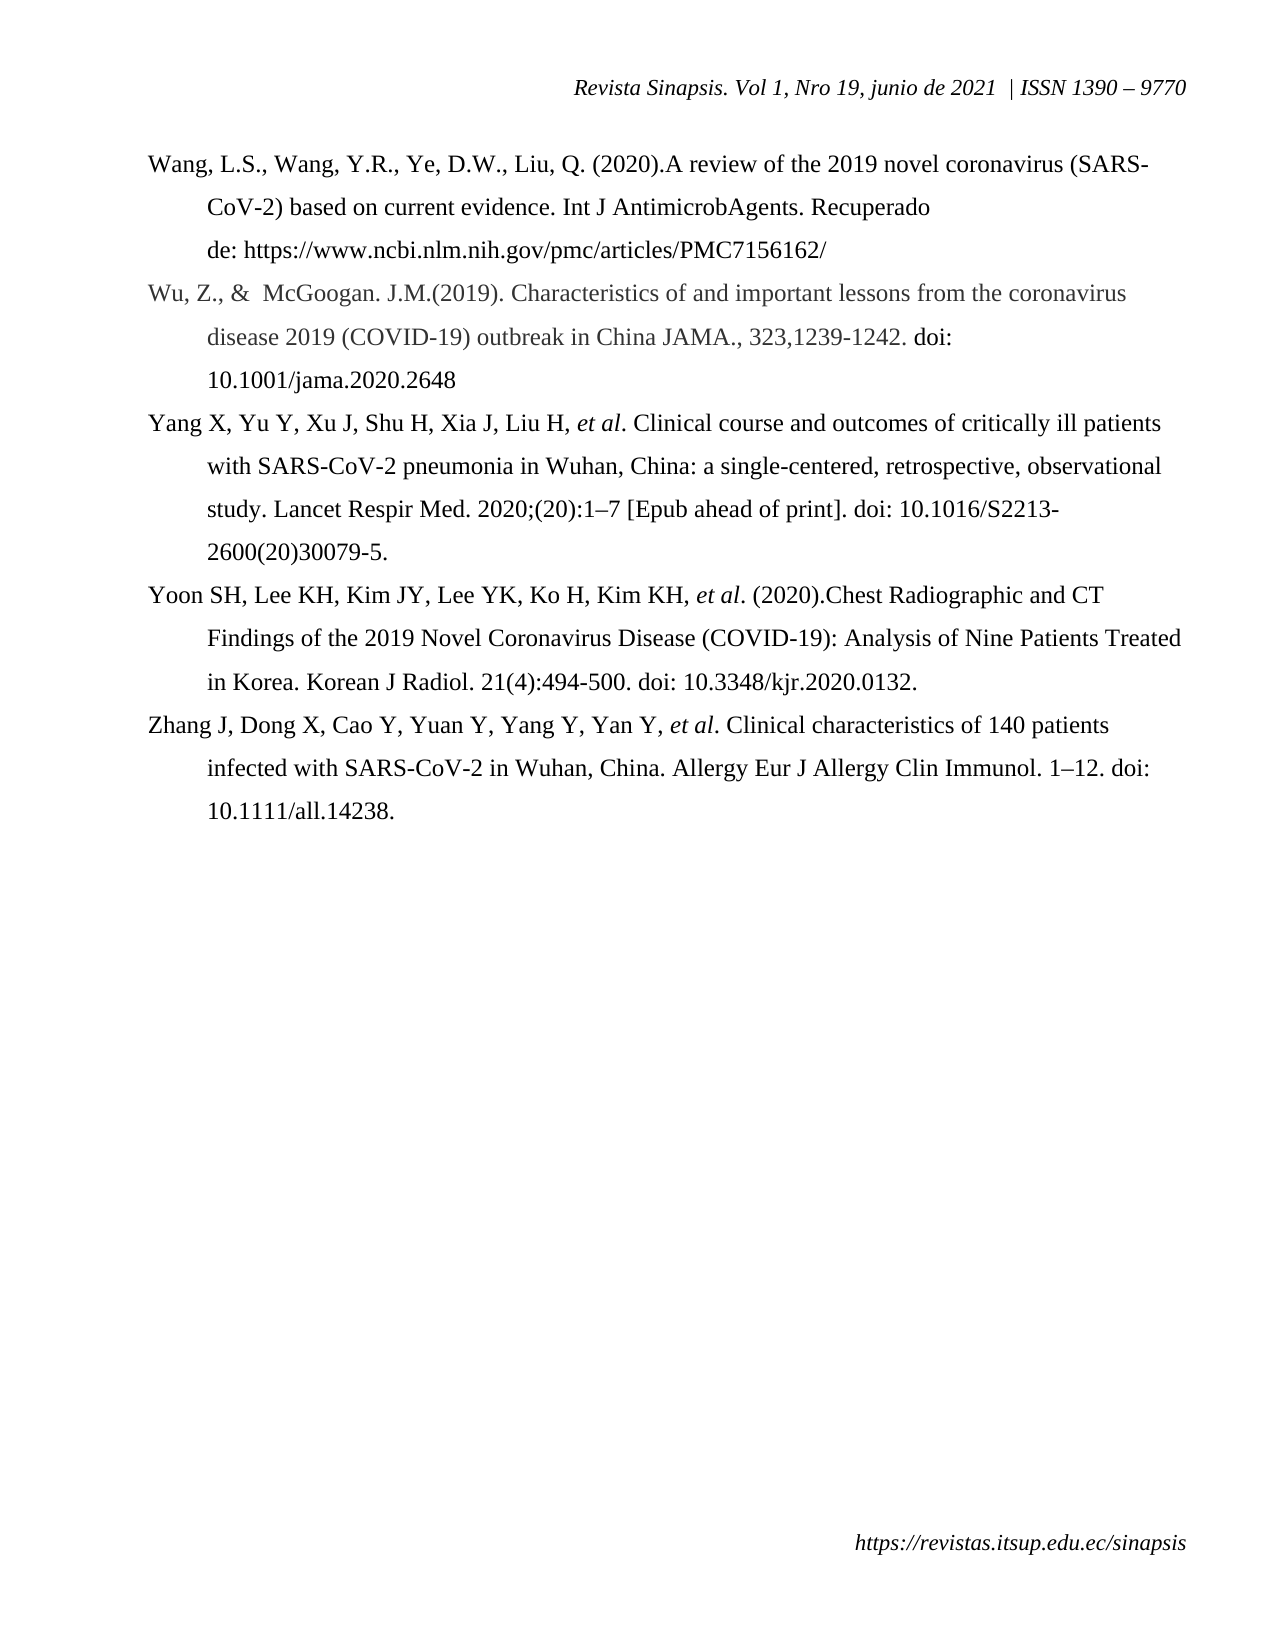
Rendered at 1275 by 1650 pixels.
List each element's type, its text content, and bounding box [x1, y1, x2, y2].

list Yang X, Yu Y, Xu J, Shu H, Xia J, Liu H, et al. Clinical course and outcomes of critically ill patients with SARS-CoV-2 pneumonia in Wuhan, China: a single-centered, retrospective, observational study. Lancet Respir Med. 2020;(20):1–7 [Epub ahead of print]. doi: 10.1016/S2213-2600(20)30079-5. [148, 408, 1186, 566]
list Yoon SH, Lee KH, Kim JY, Lee YK, Ko H, Kim KH, et al. (2020).Chest Radiographic and CT Findings of the 2019 Novel Coronavirus Disease (COVID-19): Analysis of Nine Patients Treated in Korea. Korean J Radiol. 21(4):494-500. doi: 10.3348/kjr.2020.0132. [148, 580, 1186, 695]
list Zhang J, Dong X, Cao Y, Yuan Y, Yang Y, Yan Y, et al. Clinical characteristics of 140 patients infected with SARS-CoV-2 in Wuhan, China. Allergy Eur J Allergy Clin Immunol. 1–12. doi: 10.1111/all.14238. [148, 710, 1186, 825]
list Wu, Z., & McGoogan. J.M.(2019). Characteristics of and important lessons from the coronavirus disease 2019 (COVID-19) outbreak in China JAMA., 323,1239-1242. doi: 10.1001/jama.2020.2648 [148, 278, 1186, 393]
list Wang, L.S., Wang, Y.R., Ye, D.W., Liu, Q. (2020).A review of the 2019 novel coronavirus (SARS-CoV-2) based on current evidence. Int J AntimicrobAgents. Recuperado de: https://www.ncbi.nlm.nih.gov/pmc/articles/PMC7156162/ [148, 149, 1186, 264]
